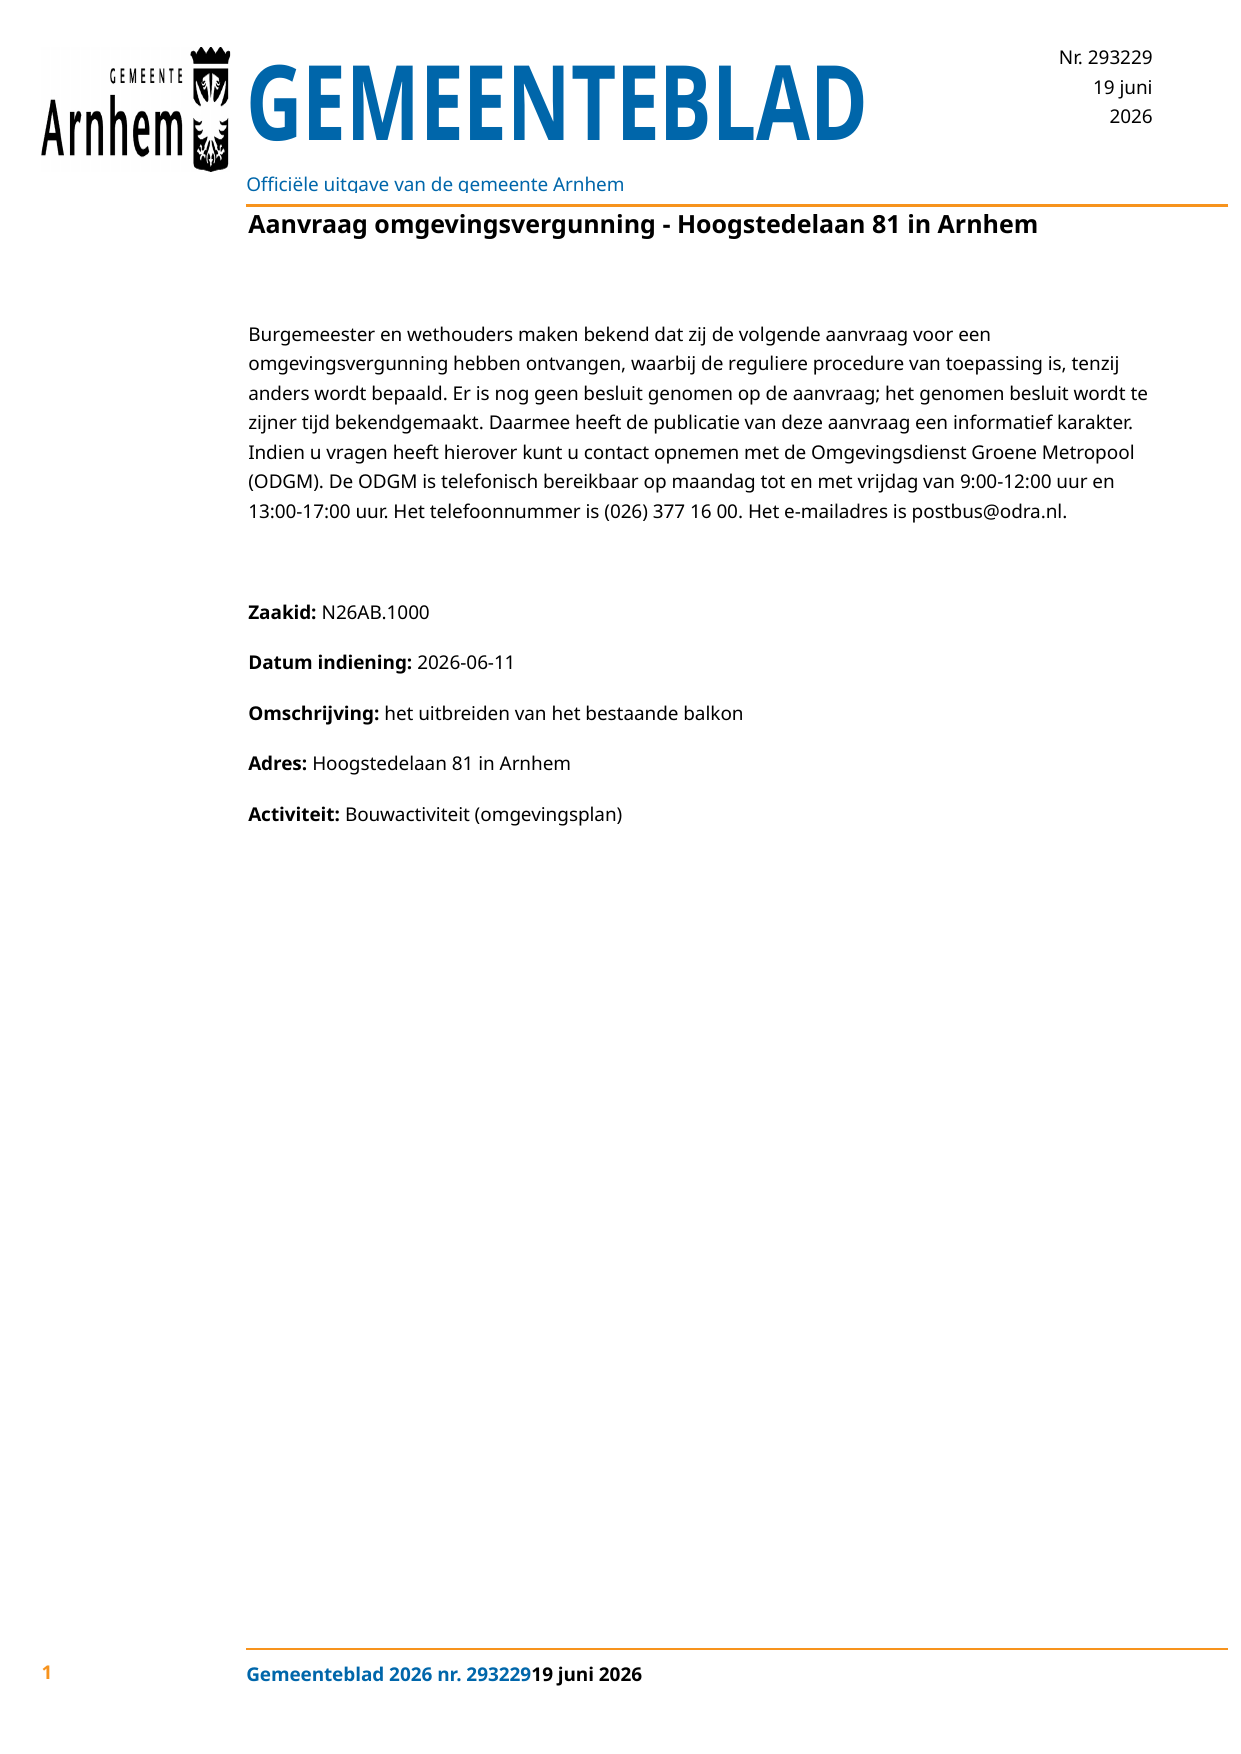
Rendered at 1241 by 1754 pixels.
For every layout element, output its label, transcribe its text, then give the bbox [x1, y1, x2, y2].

text Datum indiening: 2026-06-11 [248, 649, 1152, 675]
text Aanvraag omgevingsvergunning - Hoogstedelaan 81 in Arnhem [248, 207, 1152, 241]
text Zaakid: N26AB.1000 [248, 599, 1152, 625]
text Adres: Hoogstedelaan 81 in Arnhem [248, 750, 1152, 776]
text Activiteit: Bouwactiviteit (omgevingsplan) [248, 801, 1152, 826]
text Burgemeester en wethouders maken bekend dat zij de volgende aanvraag voor een omgevingsvergunning hebben ontvangen, waarbij de reguliere procedure van toepassing is, tenzij anders wordt bepaald. Er is nog geen besluit genomen op de aanvraag; het genomen besluit wordt te zijner tijd bekendgemaakt. Daarmee heeft de publicatie van deze aanvraag een informatief karakter. Indien u vragen heeft hierover kunt u contact opnemen met de Omgevingsdienst Groene Metropool (ODGM). De ODGM is telefonisch bereikbaar op maandag tot en met vrijdag van 9:00-12:00 uur en 13:00-17:00 uur. Het telefoonnummer is (026) 377 16 00. Het e-mailadres is postbus@odra.nl. [248, 321, 1152, 524]
picture [41, 47, 231, 172]
text Omschrijving: het uitbreiden van het bestaande balkon [248, 700, 1152, 726]
